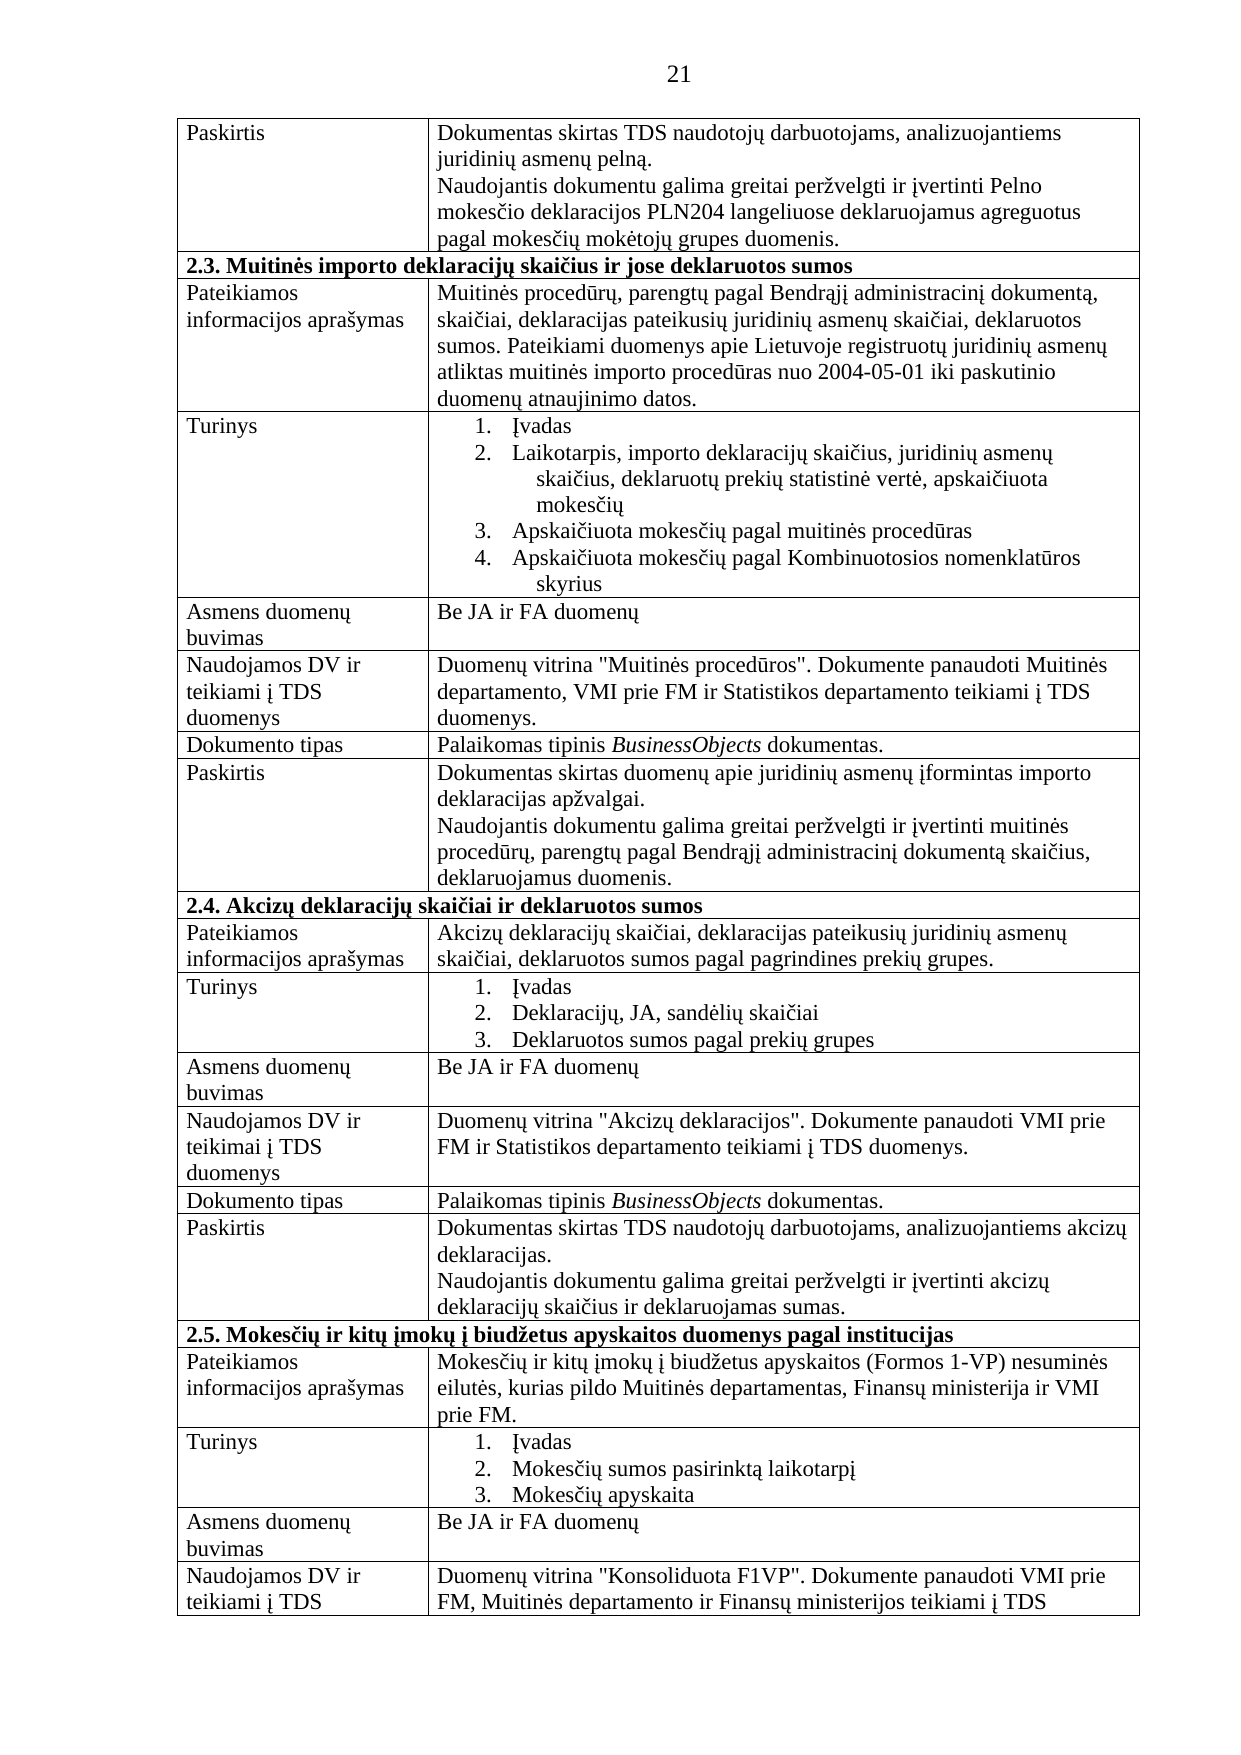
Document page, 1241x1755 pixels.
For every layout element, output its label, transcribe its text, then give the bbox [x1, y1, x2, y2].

table_cell Turinys [178, 973, 428, 1052]
table_cell Paskirtis [178, 1214, 428, 1320]
table_cell Be JA ir FA duomenų [429, 1508, 1139, 1561]
table_cell Dokumentas skirtas duomenų apie juridinių asmenų įformintas importo deklaracijas apžvalgai. Naudojantis dokumentu galima greitai peržvelgti ir įvertinti muitinės procedūrų, parengtų pagal Bendrąjį administracinį dokumentą skaičius, deklaruojamus duomenis. [429, 759, 1139, 891]
table_cell Naudojamos DV ir teikiami į TDS [178, 1562, 428, 1615]
table_cell Turinys [178, 1428, 428, 1507]
table_cell Dokumentas skirtas TDS naudotojų darbuotojams, analizuojantiems juridinių asmenų pelną. Naudojantis dokumentu galima greitai peržvelgti ir įvertinti Pelno mokesčio deklaracijos PLN204 langeliuose deklaruojamus agreguotus pagal mokesčių mokėtojų grupes duomenis. [429, 119, 1139, 251]
table_cell Muitinės procedūrų, parengtų pagal Bendrąjį administracinį dokumentą, skaičiai, deklaracijas pateikusių juridinių asmenų skaičiai, deklaruotos sumos. Pateikiami duomenys apie Lietuvoje registruotų juridinių asmenų atliktas muitinės importo procedūras nuo 2004-05-01 iki paskutinio duomenų atnaujinimo datos. [429, 279, 1139, 411]
table_cell Naudojamos DV ir teikimai į TDS duomenys [178, 1107, 428, 1186]
table_cell Pateikiamos informacijos aprašymas [178, 1348, 428, 1427]
table_cell Dokumentas skirtas TDS naudotojų darbuotojams, analizuojantiems akcizų deklaracijas. Naudojantis dokumentu galima greitai peržvelgti ir įvertinti akcizų deklaracijų skaičius ir deklaruojamas sumas. [429, 1214, 1139, 1320]
table_cell Duomenų vitrina "Akcizų deklaracijos". Dokumente panaudoti VMI prie FM ir Statistikos departamento teikiami į TDS duomenys. [429, 1107, 1139, 1186]
table_cell Palaikomas tipinis BusinessObjects dokumentas. [429, 1187, 1139, 1213]
table_cell Duomenų vitrina "Muitinės procedūros". Dokumente panaudoti Muitinės departamento, VMI prie FM ir Statistikos departamento teikiami į TDS duomenys. [429, 651, 1139, 731]
table_cell Asmens duomenų buvimas [178, 1053, 428, 1106]
table_cell Asmens duomenų buvimas [178, 598, 428, 650]
table_cell Paskirtis [178, 119, 428, 251]
table_cell Be JA ir FA duomenų [429, 1053, 1139, 1106]
table_cell 2.4. Akcizų deklaracijų skaičiai ir deklaruotos sumos [178, 892, 1139, 918]
table_cell Palaikomas tipinis BusinessObjects dokumentas. [429, 732, 1139, 758]
table_cell 1. Įvadas 2. Deklaracijų, JA, sandėlių skaičiai 3. Deklaruotos sumos pagal prekių grupes [429, 973, 1139, 1052]
table_cell Dokumento tipas [178, 1187, 428, 1213]
table_cell 1. Įvadas 2. Mokesčių sumos pasirinktą laikotarpį 3. Mokesčių apyskaita [429, 1428, 1139, 1507]
table_cell Paskirtis [178, 759, 428, 891]
table_cell Pateikiamos informacijos aprašymas [178, 279, 428, 411]
table_cell Duomenų vitrina "Konsoliduota F1VP". Dokumente panaudoti VMI prie FM, Muitinės departamento ir Finansų ministerijos teikiami į TDS [429, 1562, 1139, 1615]
table_cell Mokesčių ir kitų įmokų į biudžetus apyskaitos (Formos 1-VP) nesuminės eilutės, kurias pildo Muitinės departamentas, Finansų ministerija ir VMI prie FM. [429, 1348, 1139, 1427]
table_cell 1. Įvadas 2. Laikotarpis, importo deklaracijų skaičius, juridinių asmenų skaičius, deklaruotų prekių statistinė vertė, apskaičiuota mokesčių 3. Apskaičiuota mokesčių pagal muitinės procedūras 4. Apskaičiuota mokesčių pagal Kombinuotosios nomenklatūros skyrius [429, 412, 1139, 597]
table_cell Dokumento tipas [178, 732, 428, 758]
table_cell 2.5. Mokesčių ir kitų įmokų į biudžetus apyskaitos duomenys pagal institucijas [178, 1321, 1139, 1347]
table_cell Pateikiamos informacijos aprašymas [178, 919, 428, 972]
table_cell Asmens duomenų buvimas [178, 1508, 428, 1561]
table_cell 2.3. Muitinės importo deklaracijų skaičius ir jose deklaruotos sumos [178, 252, 1139, 278]
table_cell Naudojamos DV ir teikiami į TDS duomenys [178, 651, 428, 731]
table_cell Be JA ir FA duomenų [429, 598, 1139, 650]
table_cell Akcizų deklaracijų skaičiai, deklaracijas pateikusių juridinių asmenų skaičiai, deklaruotos sumos pagal pagrindines prekių grupes. [429, 919, 1139, 972]
table_cell Turinys [178, 412, 428, 597]
